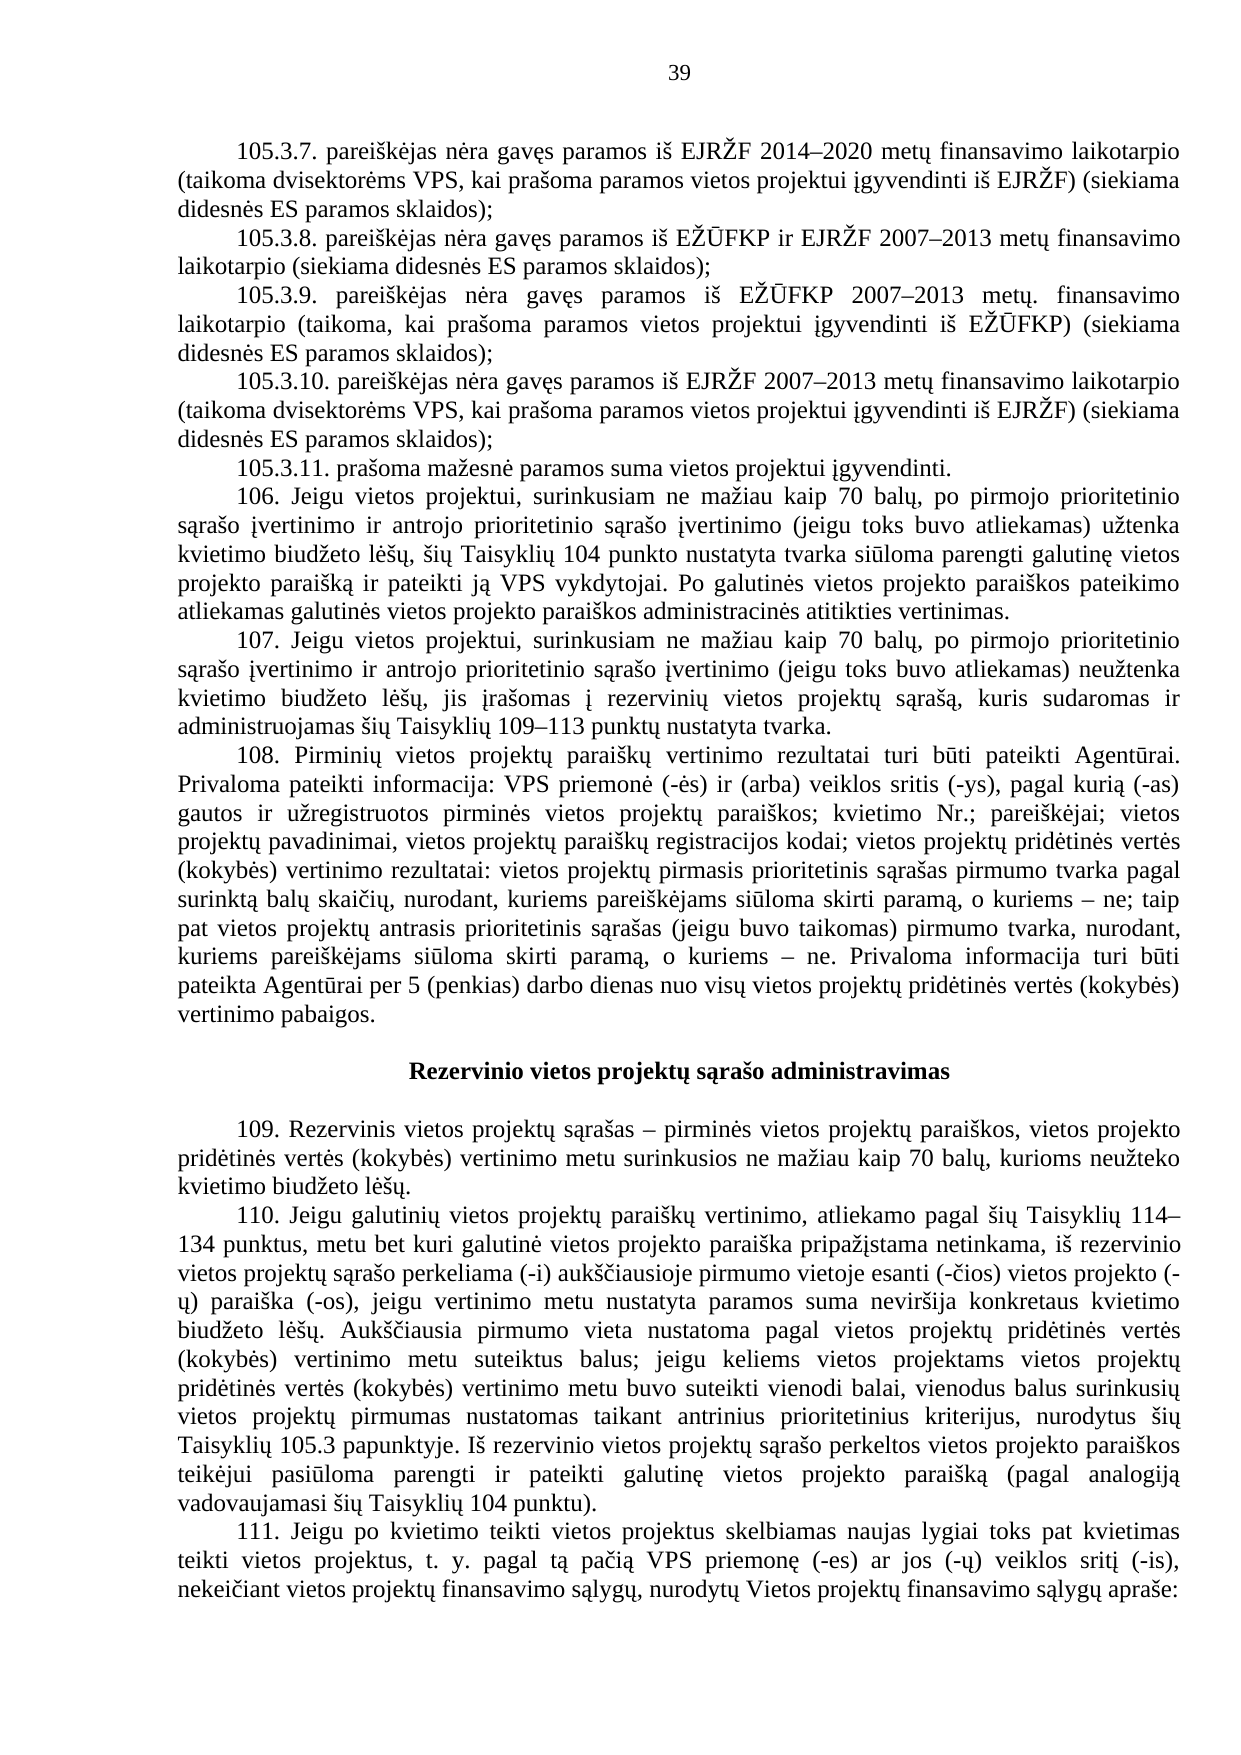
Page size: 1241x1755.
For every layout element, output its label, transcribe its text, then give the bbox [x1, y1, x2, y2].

text 111. Jeigu po kvietimo teikti vietos projektus skelbiamas naujas lygiai toks pat kvietimas teikti vietos projektus, t. y. pagal tą pačią VPS priemonę (-es) ar jos (-ų) veiklos sritį (-is), nekeičiant vietos projektų finansavimo sąlygų, nurodytų Vietos projektų finansavimo sąlygų apraše: [177, 1516, 1181, 1603]
text Rezervinio vietos projektų sąrašo administravimas [177, 1056, 1181, 1085]
text 105.3.10. pareiškėjas nėra gavęs paramos iš EJRŽF 2007–2013 metų finansavimo laikotarpio (taikoma dvisektorėms VPS, kai prašoma paramos vietos projektui įgyvendinti iš EJRŽF) (siekiama didesnės ES paramos sklaidos); [177, 366, 1181, 453]
text 110. Jeigu galutinių vietos projektų paraiškų vertinimo, atliekamo pagal šių Taisyklių 114–134 punktus, metu bet kuri galutinė vietos projekto paraiška pripažįstama netinkama, iš rezervinio vietos projektų sąrašo perkeliama (-i) aukščiausioje pirmumo vietoje esanti (-čios) vietos projekto (-ų) paraiška (-os), jeigu vertinimo metu nustatyta paramos suma neviršija konkretaus kvietimo biudžeto lėšų. Aukščiausia pirmumo vieta nustatoma pagal vietos projektų pridėtinės vertės (kokybės) vertinimo metu suteiktus balus; jeigu keliems vietos projektams vietos projektų pridėtinės vertės (kokybės) vertinimo metu buvo suteikti vienodi balai, vienodus balus surinkusių vietos projektų pirmumas nustatomas taikant antrinius prioritetinius kriterijus, nurodytus šių Taisyklių 105.3 papunktyje. Iš rezervinio vietos projektų sąrašo perkeltos vietos projekto paraiškos teikėjui pasiūloma parengti ir pateikti galutinę vietos projekto paraišką (pagal analogiją vadovaujamasi šių Taisyklių 104 punktu). [177, 1200, 1181, 1516]
text 107. Jeigu vietos projektui, surinkusiam ne mažiau kaip 70 balų, po pirmojo prioritetinio sąrašo įvertinimo ir antrojo prioritetinio sąrašo įvertinimo (jeigu toks buvo atliekamas) neužtenka kvietimo biudžeto lėšų, jis įrašomas į rezervinių vietos projektų sąrašą, kuris sudaromas ir administruojamas šių Taisyklių 109–113 punktų nustatyta tvarka. [177, 625, 1181, 740]
text 105.3.11. prašoma mažesnė paramos suma vietos projektui įgyvendinti. [177, 453, 1181, 481]
text 105.3.8. pareiškėjas nėra gavęs paramos iš EŽŪFKP ir EJRŽF 2007–2013 metų finansavimo laikotarpio (siekiama didesnės ES paramos sklaidos); [177, 223, 1181, 280]
text 109. Rezervinis vietos projektų sąrašas – pirminės vietos projektų paraiškos, vietos projekto pridėtinės vertės (kokybės) vertinimo metu surinkusios ne mažiau kaip 70 balų, kurioms neužteko kvietimo biudžeto lėšų. [177, 1114, 1181, 1200]
text 108. Pirminių vietos projektų paraiškų vertinimo rezultatai turi būti pateikti Agentūrai. Privaloma pateikti informacija: VPS priemonė (-ės) ir (arba) veiklos sritis (-ys), pagal kurią (-as) gautos ir užregistruotos pirminės vietos projektų paraiškos; kvietimo Nr.; pareiškėjai; vietos projektų pavadinimai, vietos projektų paraiškų registracijos kodai; vietos projektų pridėtinės vertės (kokybės) vertinimo rezultatai: vietos projektų pirmasis prioritetinis sąrašas pirmumo tvarka pagal surinktą balų skaičių, nurodant, kuriems pareiškėjams siūloma skirti paramą, o kuriems – ne; taip pat vietos projektų antrasis prioritetinis sąrašas (jeigu buvo taikomas) pirmumo tvarka, nurodant, kuriems pareiškėjams siūloma skirti paramą, o kuriems – ne. Privaloma informacija turi būti pateikta Agentūrai per 5 (penkias) darbo dienas nuo visų vietos projektų pridėtinės vertės (kokybės) vertinimo pabaigos. [177, 740, 1181, 1028]
text 106. Jeigu vietos projektui, surinkusiam ne mažiau kaip 70 balų, po pirmojo prioritetinio sąrašo įvertinimo ir antrojo prioritetinio sąrašo įvertinimo (jeigu toks buvo atliekamas) užtenka kvietimo biudžeto lėšų, šių Taisyklių 104 punkto nustatyta tvarka siūloma parengti galutinę vietos projekto paraišką ir pateikti ją VPS vykdytojai. Po galutinės vietos projekto paraiškos pateikimo atliekamas galutinės vietos projekto paraiškos administracinės atitikties vertinimas. [177, 481, 1181, 625]
text 105.3.9. pareiškėjas nėra gavęs paramos iš EŽŪFKP 2007–2013 metų. finansavimo laikotarpio (taikoma, kai prašoma paramos vietos projektui įgyvendinti iš EŽŪFKP) (siekiama didesnės ES paramos sklaidos); [177, 280, 1181, 366]
text 105.3.7. pareiškėjas nėra gavęs paramos iš EJRŽF 2014–2020 metų finansavimo laikotarpio (taikoma dvisektorėms VPS, kai prašoma paramos vietos projektui įgyvendinti iš EJRŽF) (siekiama didesnės ES paramos sklaidos); [177, 136, 1181, 223]
